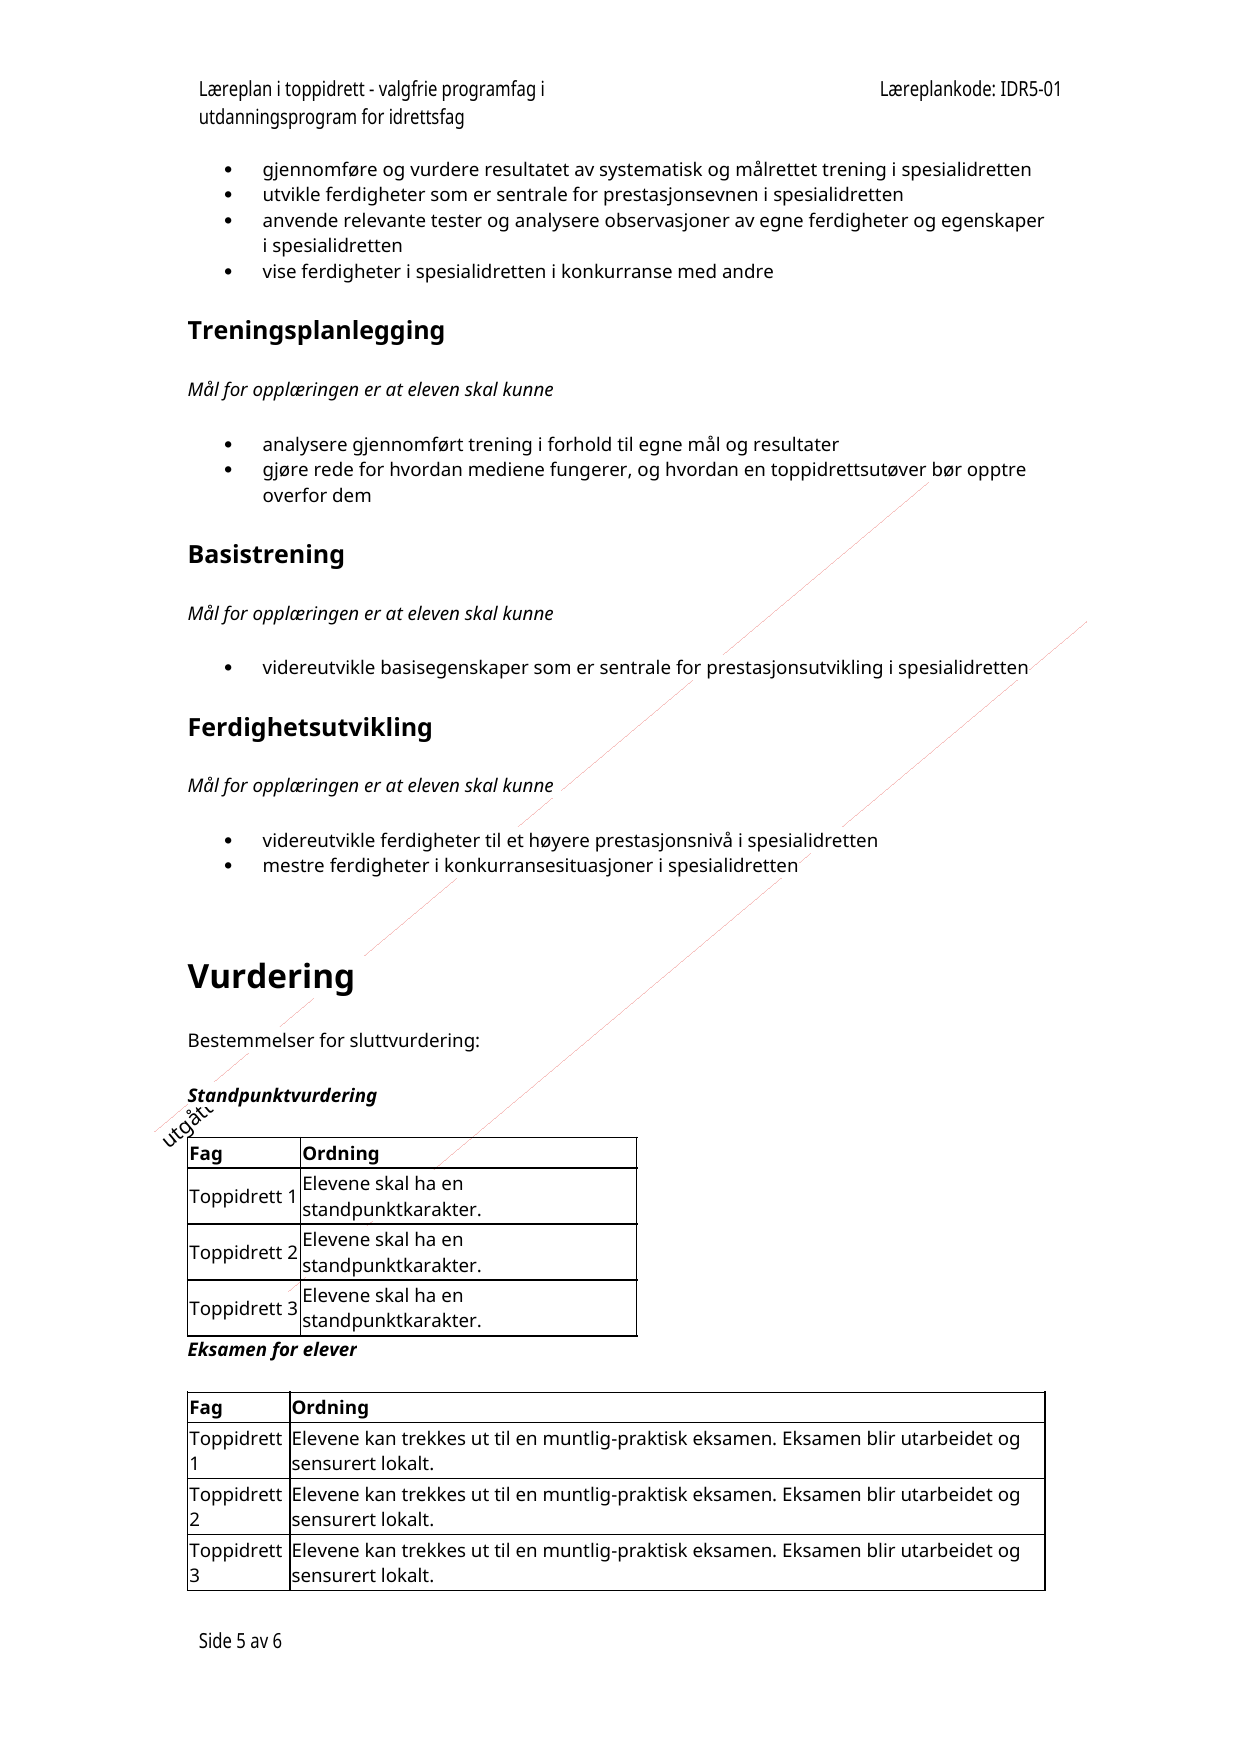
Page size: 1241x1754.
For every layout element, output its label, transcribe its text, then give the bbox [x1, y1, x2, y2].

text Standpunktvurdering [382, 1082, 536, 1107]
text Mål for opplæringen er at eleven skal kunne [187, 772, 581, 798]
text [561, 772, 906, 798]
list videreutvikle basisegenskaper som er sentrale for prestasjonsutvikling i spesialidretten [225, 654, 722, 680]
subtitle Ferdighetsutvikling [619, 709, 981, 743]
list analysere gjennomført trening i forhold til egne mål og resultater [839, 431, 1053, 456]
list videreutvikle basisegenskaper som er sentrale for prestasjonsutvikling i spesialidretten [724, 654, 1046, 669]
text Bestemmelser for sluttvurdering: [485, 1027, 602, 1053]
subtitle Ferdighetsutvikling [433, 709, 657, 743]
subtitle Basistrening [824, 537, 1053, 571]
text Mål for opplæringen er at eleven skal kunne [760, 600, 1053, 625]
list mestre ferdigheter i konkurransesituasjoner i spesialidretten [799, 853, 1053, 878]
subtitle Vurdering [364, 907, 421, 955]
text [878, 772, 1053, 798]
table_cell Toppidrett 3 [188, 1281, 300, 1335]
table_cell Toppidrett 2 [188, 1225, 300, 1279]
text Mål for opplæringen er at eleven skal kunne [561, 376, 1053, 402]
subtitle Vurdering [364, 907, 745, 998]
list videreutvikle ferdigheter til et høyere prestasjonsnivå i spesialidretten [878, 827, 1053, 853]
text Bestemmelser for sluttvurdering: [574, 1027, 1053, 1053]
list gjøre rede for hvordan mediene fungerer, og hvordan en toppidrettsutøver bør opptre overfor dem [225, 456, 263, 507]
subtitle Treningsplanlegging [446, 313, 1053, 347]
list vise ferdigheter i spesialidretten i konkurranse med andre [774, 258, 1053, 284]
table_cell Toppidrett 1 [188, 1169, 300, 1223]
text Mål for opplæringen er at eleven skal kunne [561, 600, 786, 625]
subtitle Vurdering [640, 907, 1053, 998]
list gjøre rede for hvordan mediene fungerer, og hvordan en toppidrettsutøver bør opptre overfor dem [372, 482, 927, 507]
text Standpunktvurdering [510, 1082, 1053, 1107]
text Eksamen for elever [362, 1337, 1053, 1362]
subtitle Basistrening [345, 537, 861, 571]
list anvende relevante tester og analysere observasjoner av egne ferdigheter og egenskaper i spesialidretten [403, 207, 1053, 258]
subtitle Ferdighetsutvikling [944, 709, 1053, 743]
list utvikle ferdigheter som er sentrale for prestasjonsevnen i spesialidretten [904, 182, 1053, 207]
list gjøre rede for hvordan mediene fungerer, og hvordan en toppidrettsutøver bør opptre overfor dem [901, 456, 1053, 507]
